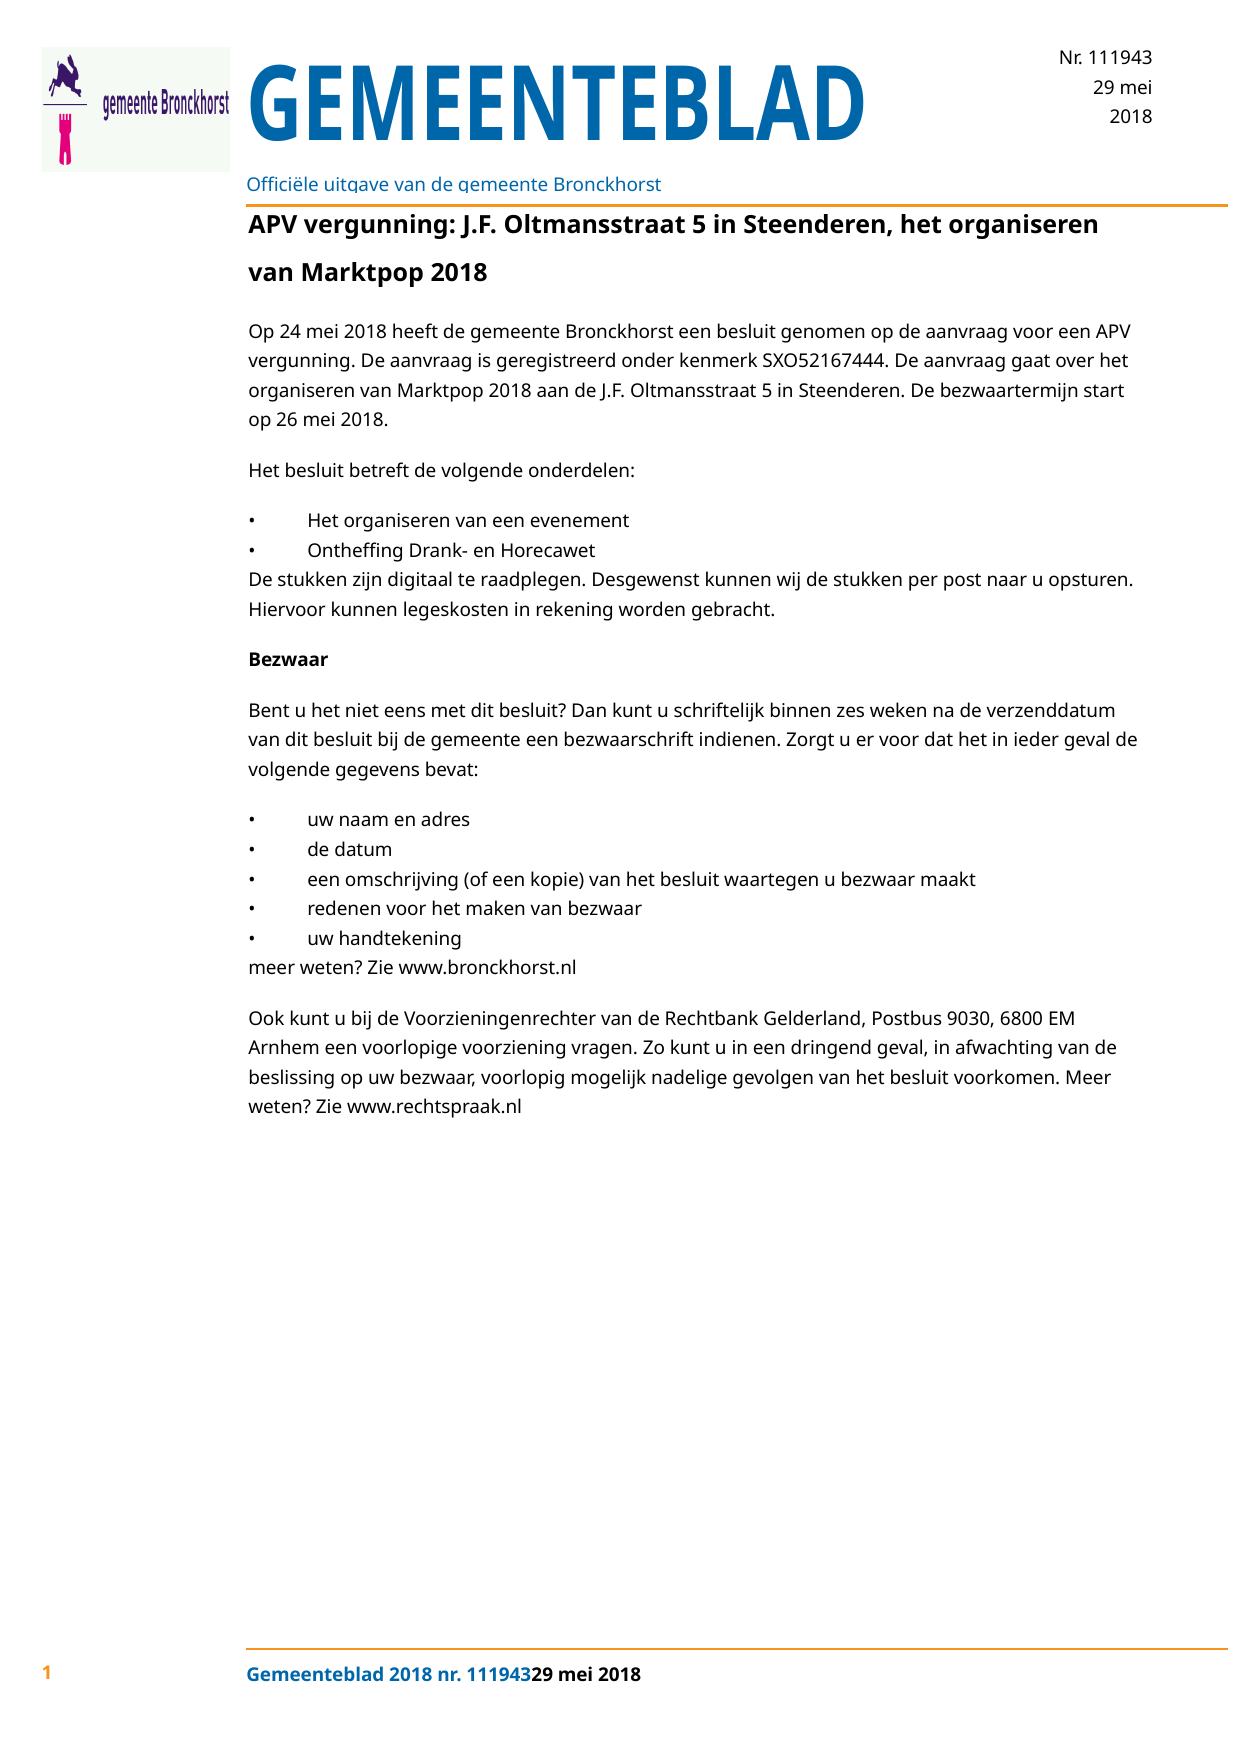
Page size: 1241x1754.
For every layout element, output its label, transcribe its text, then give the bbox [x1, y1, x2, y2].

text Op 24 mei 2018 heeft de gemeente Bronckhorst een besluit genomen op de aanvraag voor een APV vergunning. De aanvraag is geregistreerd onder kenmerk SXO52167444. De aanvraag gaat over het organiseren van Marktpop 2018 aan de J.F. Oltmansstraat 5 in Steenderen. De bezwaartermijn start op 26 mei 2018. [248, 318, 1152, 432]
list Ontheffing Drank- en Horecawet [248, 537, 1152, 563]
text Ook kunt u bij de Voorzieningenrechter van de Rechtbank Gelderland, Postbus 9030, 6800 EM Arnhem een voorlopige voorziening vragen. Zo kunt u in een dringend geval, in afwachting van de beslissing op uw bezwaar, voorlopig mogelijk nadelige gevolgen van het besluit voorkomen. Meer weten? Zie www.rechtspraak.nl [248, 1005, 1152, 1119]
text Bezwaar [248, 647, 1152, 672]
text De stukken zijn digitaal te raadplegen. Desgewenst kunnen wij de stukken per post naar u opsturen. Hiervoor kunnen legeskosten in rekening worden gebracht. [248, 567, 1152, 622]
list uw handtekening [248, 925, 1152, 951]
picture [41, 47, 231, 172]
list redenen voor het maken van bezwaar [248, 895, 1152, 921]
list een omschrijving (of een kopie) van het besluit waartegen u bezwaar maakt [248, 866, 1152, 892]
list Het organiseren van een evenement [248, 507, 1152, 533]
text meer weten? Zie www.bronckhorst.nl [248, 954, 1152, 980]
list de datum [248, 836, 1152, 862]
list uw naam en adres [248, 807, 1152, 832]
text Het besluit betreft de volgende onderdelen: [248, 457, 1152, 483]
text APV vergunning: J.F. Oltmansstraat 5 in Steenderen, het organiseren van Marktpop 2018 [248, 207, 1152, 288]
text Bent u het niet eens met dit besluit? Dan kunt u schriftelijk binnen zes weken na de verzenddatum van dit besluit bij de gemeente een bezwaarschrift indienen. Zorgt u er voor dat het in ieder geval de volgende gegevens bevat: [248, 697, 1152, 782]
